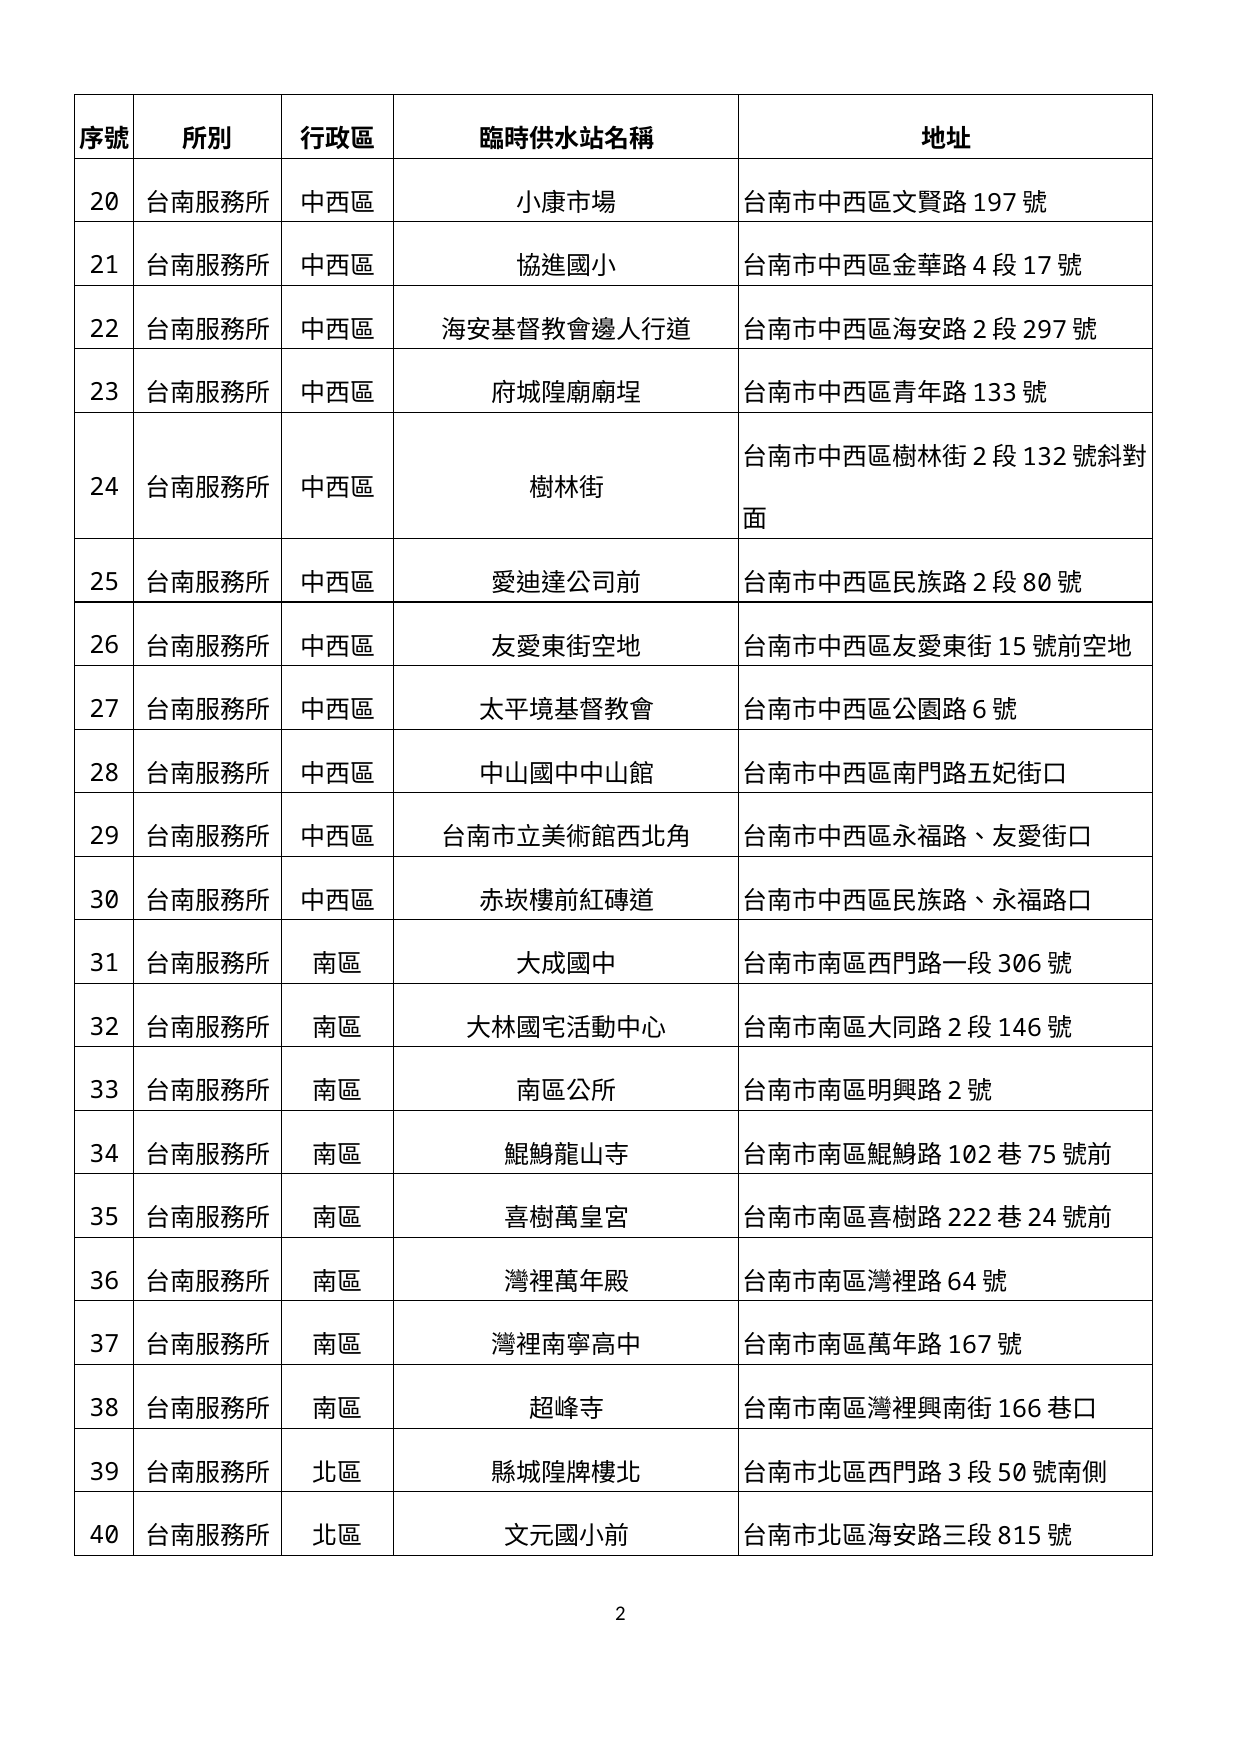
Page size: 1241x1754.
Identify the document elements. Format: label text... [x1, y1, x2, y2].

table_cell 台南服務所 [134, 286, 281, 348]
table_cell 台南市北區西門路3段50號南側 [739, 1429, 1152, 1491]
table_cell 37 [75, 1301, 133, 1364]
table_cell 中西區 [282, 603, 393, 665]
table_cell 台南市中西區青年路133號 [739, 349, 1152, 412]
table_cell 南區 [282, 1238, 393, 1300]
table_cell 灣裡萬年殿 [394, 1238, 738, 1300]
table_cell 20 [75, 159, 133, 221]
table_cell 大成國中 [394, 920, 738, 983]
table_cell 26 [75, 603, 133, 665]
table_cell 台南服務所 [134, 857, 281, 919]
table_header 所別 [134, 95, 281, 158]
table_cell 台南市中西區文賢路197號 [739, 159, 1152, 221]
table_cell 24 [75, 413, 133, 538]
table_cell 南區公所 [394, 1047, 738, 1110]
table_cell 南區 [282, 920, 393, 983]
table_cell 28 [75, 730, 133, 792]
table_cell 台南市中西區樹林街2段132號斜對面 [739, 413, 1152, 538]
table_header 序號 [75, 95, 133, 158]
table_cell 台南市中西區海安路2段297號 [739, 286, 1152, 348]
table_cell 中西區 [282, 413, 393, 538]
table_cell 中西區 [282, 539, 393, 601]
table_cell 35 [75, 1174, 133, 1237]
table_cell 台南服務所 [134, 1365, 281, 1427]
table_cell 中西區 [282, 666, 393, 728]
table_cell 台南市立美術館西北角 [394, 793, 738, 856]
table_cell 中山國中中山館 [394, 730, 738, 792]
table_cell 大林國宅活動中心 [394, 984, 738, 1046]
table_cell 中西區 [282, 222, 393, 285]
table_cell 台南服務所 [134, 603, 281, 665]
table_cell 22 [75, 286, 133, 348]
table_cell 中西區 [282, 793, 393, 856]
table_cell 超峰寺 [394, 1365, 738, 1427]
table_cell 台南市南區鯤鯓路102巷75號前 [739, 1111, 1152, 1173]
table_cell 台南服務所 [134, 539, 281, 601]
table_cell 南區 [282, 1174, 393, 1237]
table_cell 台南市中西區民族路、永福路口 [739, 857, 1152, 919]
table_cell 南區 [282, 984, 393, 1046]
table_cell 21 [75, 222, 133, 285]
table_cell 南區 [282, 1111, 393, 1173]
table_cell 友愛東街空地 [394, 603, 738, 665]
table_cell 北區 [282, 1429, 393, 1491]
table_cell 31 [75, 920, 133, 983]
table_cell 34 [75, 1111, 133, 1173]
table_cell 32 [75, 984, 133, 1046]
table_cell 中西區 [282, 159, 393, 221]
table_header 行政區 [282, 95, 393, 158]
table_cell 府城隍廟廟埕 [394, 349, 738, 412]
table_cell 台南市南區西門路一段306號 [739, 920, 1152, 983]
table_cell 縣城隍牌樓北 [394, 1429, 738, 1491]
table_cell 台南服務所 [134, 920, 281, 983]
table_cell 文元國小前 [394, 1492, 738, 1554]
table_cell 赤崁樓前紅磚道 [394, 857, 738, 919]
table_cell 台南市中西區金華路4段17號 [739, 222, 1152, 285]
table_cell 台南服務所 [134, 730, 281, 792]
table_cell 小康市場 [394, 159, 738, 221]
table_cell 台南市中西區友愛東街15號前空地 [739, 603, 1152, 665]
table_cell 台南服務所 [134, 413, 281, 538]
table_cell 協進國小 [394, 222, 738, 285]
table_cell 台南市南區大同路2段146號 [739, 984, 1152, 1046]
table_cell 39 [75, 1429, 133, 1491]
table_cell 台南服務所 [134, 1238, 281, 1300]
table_cell 北區 [282, 1492, 393, 1554]
table_cell 台南市南區灣裡興南街166巷口 [739, 1365, 1152, 1427]
table_cell 台南服務所 [134, 1174, 281, 1237]
table_cell 台南市南區灣裡路64號 [739, 1238, 1152, 1300]
table_cell 台南服務所 [134, 159, 281, 221]
table_cell 台南服務所 [134, 349, 281, 412]
table_header 地址 [739, 95, 1152, 158]
table_cell 40 [75, 1492, 133, 1554]
table_cell 南區 [282, 1301, 393, 1364]
table_cell 36 [75, 1238, 133, 1300]
table_cell 中西區 [282, 286, 393, 348]
table_cell 27 [75, 666, 133, 728]
table_cell 台南服務所 [134, 1111, 281, 1173]
table_cell 台南服務所 [134, 1047, 281, 1110]
table_cell 喜樹萬皇宮 [394, 1174, 738, 1237]
table_cell 海安基督教會邊人行道 [394, 286, 738, 348]
table_cell 23 [75, 349, 133, 412]
table_cell 南區 [282, 1047, 393, 1110]
table_cell 中西區 [282, 349, 393, 412]
table_cell 台南服務所 [134, 793, 281, 856]
table_cell 鯤鯓龍山寺 [394, 1111, 738, 1173]
table_cell 太平境基督教會 [394, 666, 738, 728]
table_header 臨時供水站名稱 [394, 95, 738, 158]
table_cell 台南市南區明興路2號 [739, 1047, 1152, 1110]
table_cell 30 [75, 857, 133, 919]
table_cell 中西區 [282, 730, 393, 792]
table_cell 台南服務所 [134, 1429, 281, 1491]
table_cell 台南市中西區民族路2段80號 [739, 539, 1152, 601]
table_cell 台南服務所 [134, 984, 281, 1046]
table_cell 中西區 [282, 857, 393, 919]
table_cell 25 [75, 539, 133, 601]
table_cell 愛迪達公司前 [394, 539, 738, 601]
table_cell 38 [75, 1365, 133, 1427]
table_cell 台南市北區海安路三段815號 [739, 1492, 1152, 1554]
table_cell 台南市南區喜樹路222巷24號前 [739, 1174, 1152, 1237]
table_cell 台南市中西區永福路、友愛街口 [739, 793, 1152, 856]
table_cell 台南服務所 [134, 1492, 281, 1554]
table_cell 台南服務所 [134, 1301, 281, 1364]
table_cell 台南市中西區南門路五妃街口 [739, 730, 1152, 792]
table_cell 南區 [282, 1365, 393, 1427]
table_cell 灣裡南寧高中 [394, 1301, 738, 1364]
table_cell 台南服務所 [134, 222, 281, 285]
table_cell 29 [75, 793, 133, 856]
table_cell 台南市南區萬年路167號 [739, 1301, 1152, 1364]
table_cell 台南市中西區公園路6號 [739, 666, 1152, 728]
table_cell 台南服務所 [134, 666, 281, 728]
table_cell 33 [75, 1047, 133, 1110]
table_cell 樹林街 [394, 413, 738, 538]
